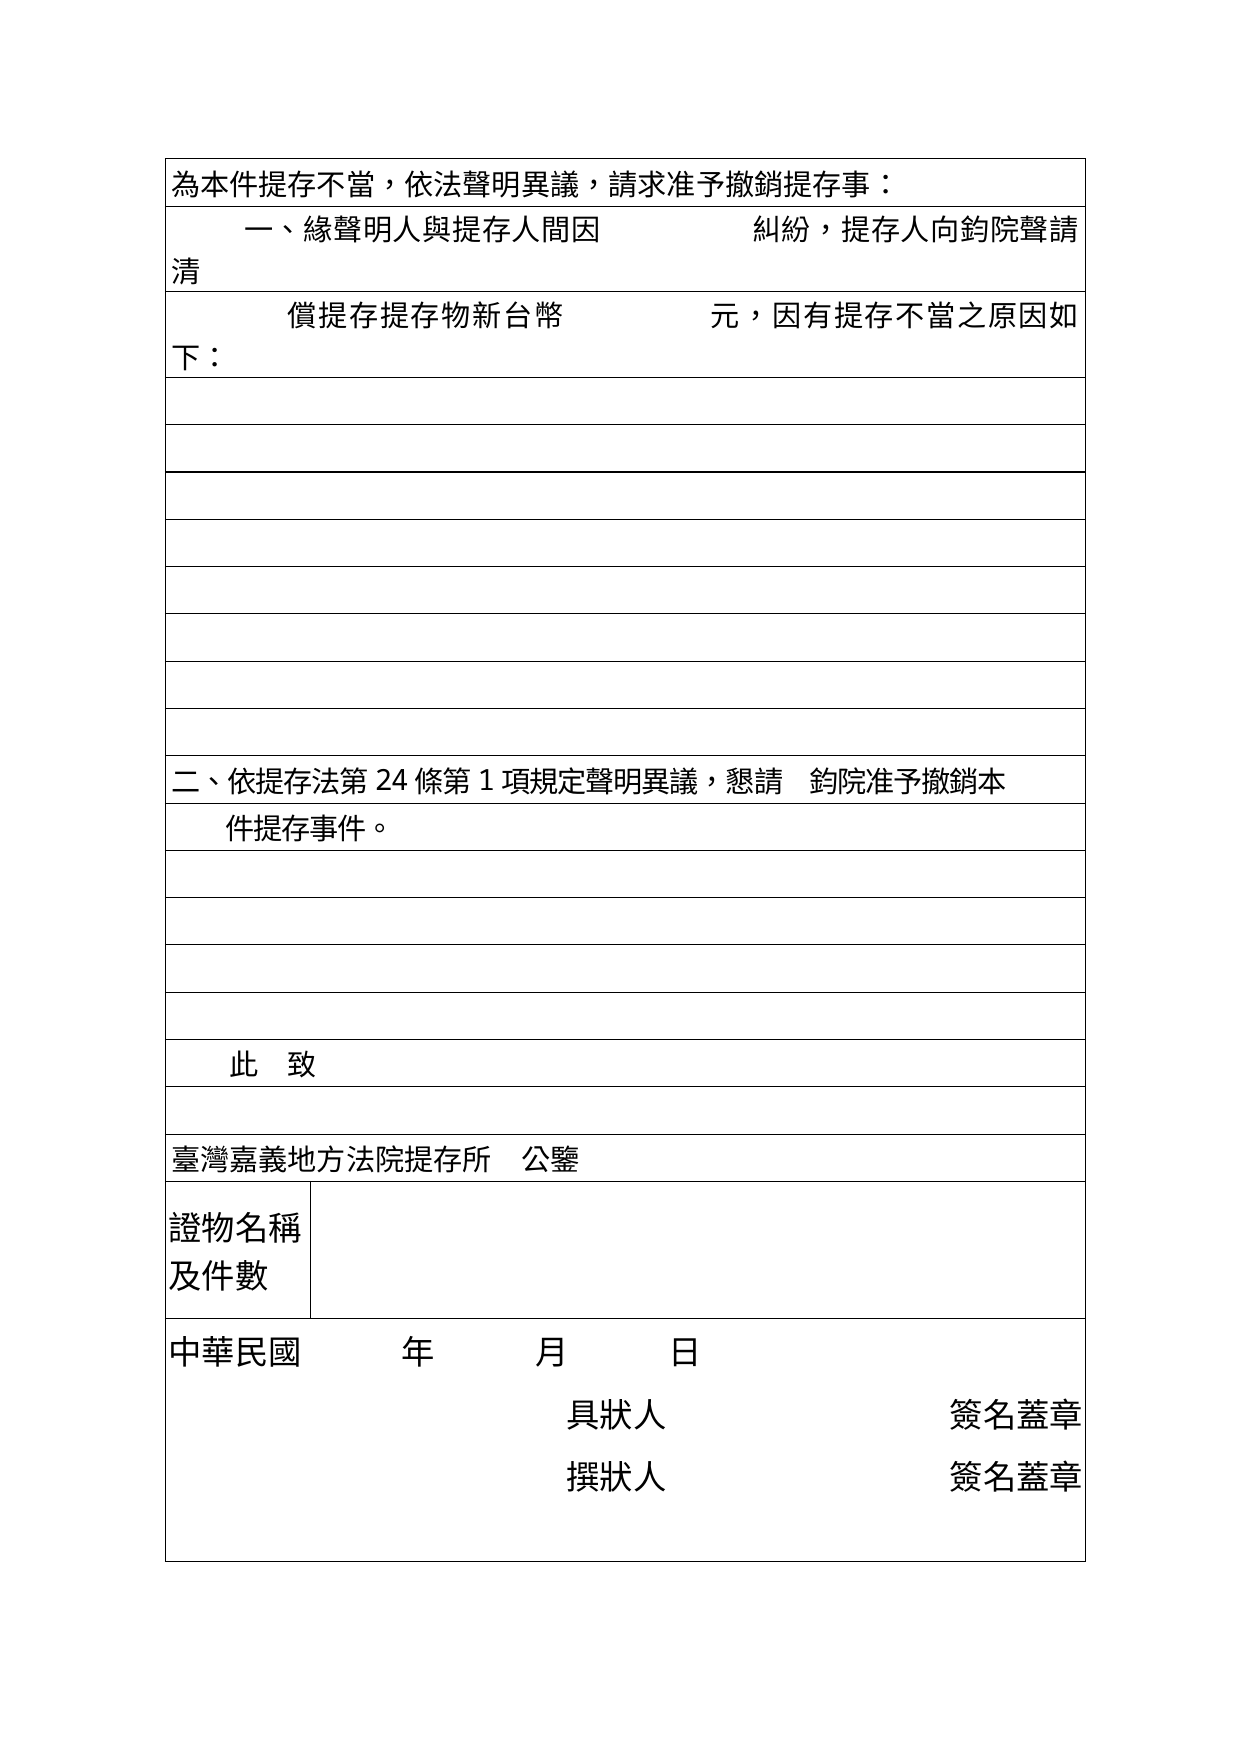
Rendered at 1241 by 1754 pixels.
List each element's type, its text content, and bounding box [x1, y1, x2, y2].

table_cell [166, 614, 1085, 661]
table_cell 中華民國 年 月 日 具狀人 簽名蓋章 撰狀人 簽名蓋章 [166, 1319, 1085, 1561]
table_cell [166, 473, 1085, 519]
table_cell [166, 567, 1085, 613]
table_cell 償提存提存物新台幣 元，因有提存不當之原因如下： [166, 292, 1085, 377]
table_cell [166, 993, 1085, 1039]
table_cell [166, 945, 1085, 992]
table_cell [166, 1087, 1085, 1133]
table_cell [166, 851, 1085, 897]
table_cell [166, 898, 1085, 944]
table_cell 證物名稱 及件數 [166, 1182, 310, 1318]
table_cell 此 致 [166, 1040, 1085, 1086]
table_cell [311, 1182, 1085, 1318]
table_cell [166, 520, 1085, 566]
table_header 為本件提存不當，依法聲明異議，請求准予撤銷提存事： [166, 159, 1085, 206]
table_cell 二、依提存法第24條第1項規定聲明異議，懇請 鈞院准予撤銷本 [166, 756, 1085, 802]
table_cell [166, 425, 1085, 471]
table_cell [166, 378, 1085, 424]
table_cell 件提存事件。 [166, 804, 1085, 850]
table_cell [166, 709, 1085, 755]
table_cell 臺灣嘉義地方法院提存所 公鑒 [166, 1135, 1085, 1181]
table_cell [166, 662, 1085, 708]
table_cell 一、緣聲明人與提存人間因 糾紛，提存人向鈞院聲請清 [166, 207, 1085, 291]
